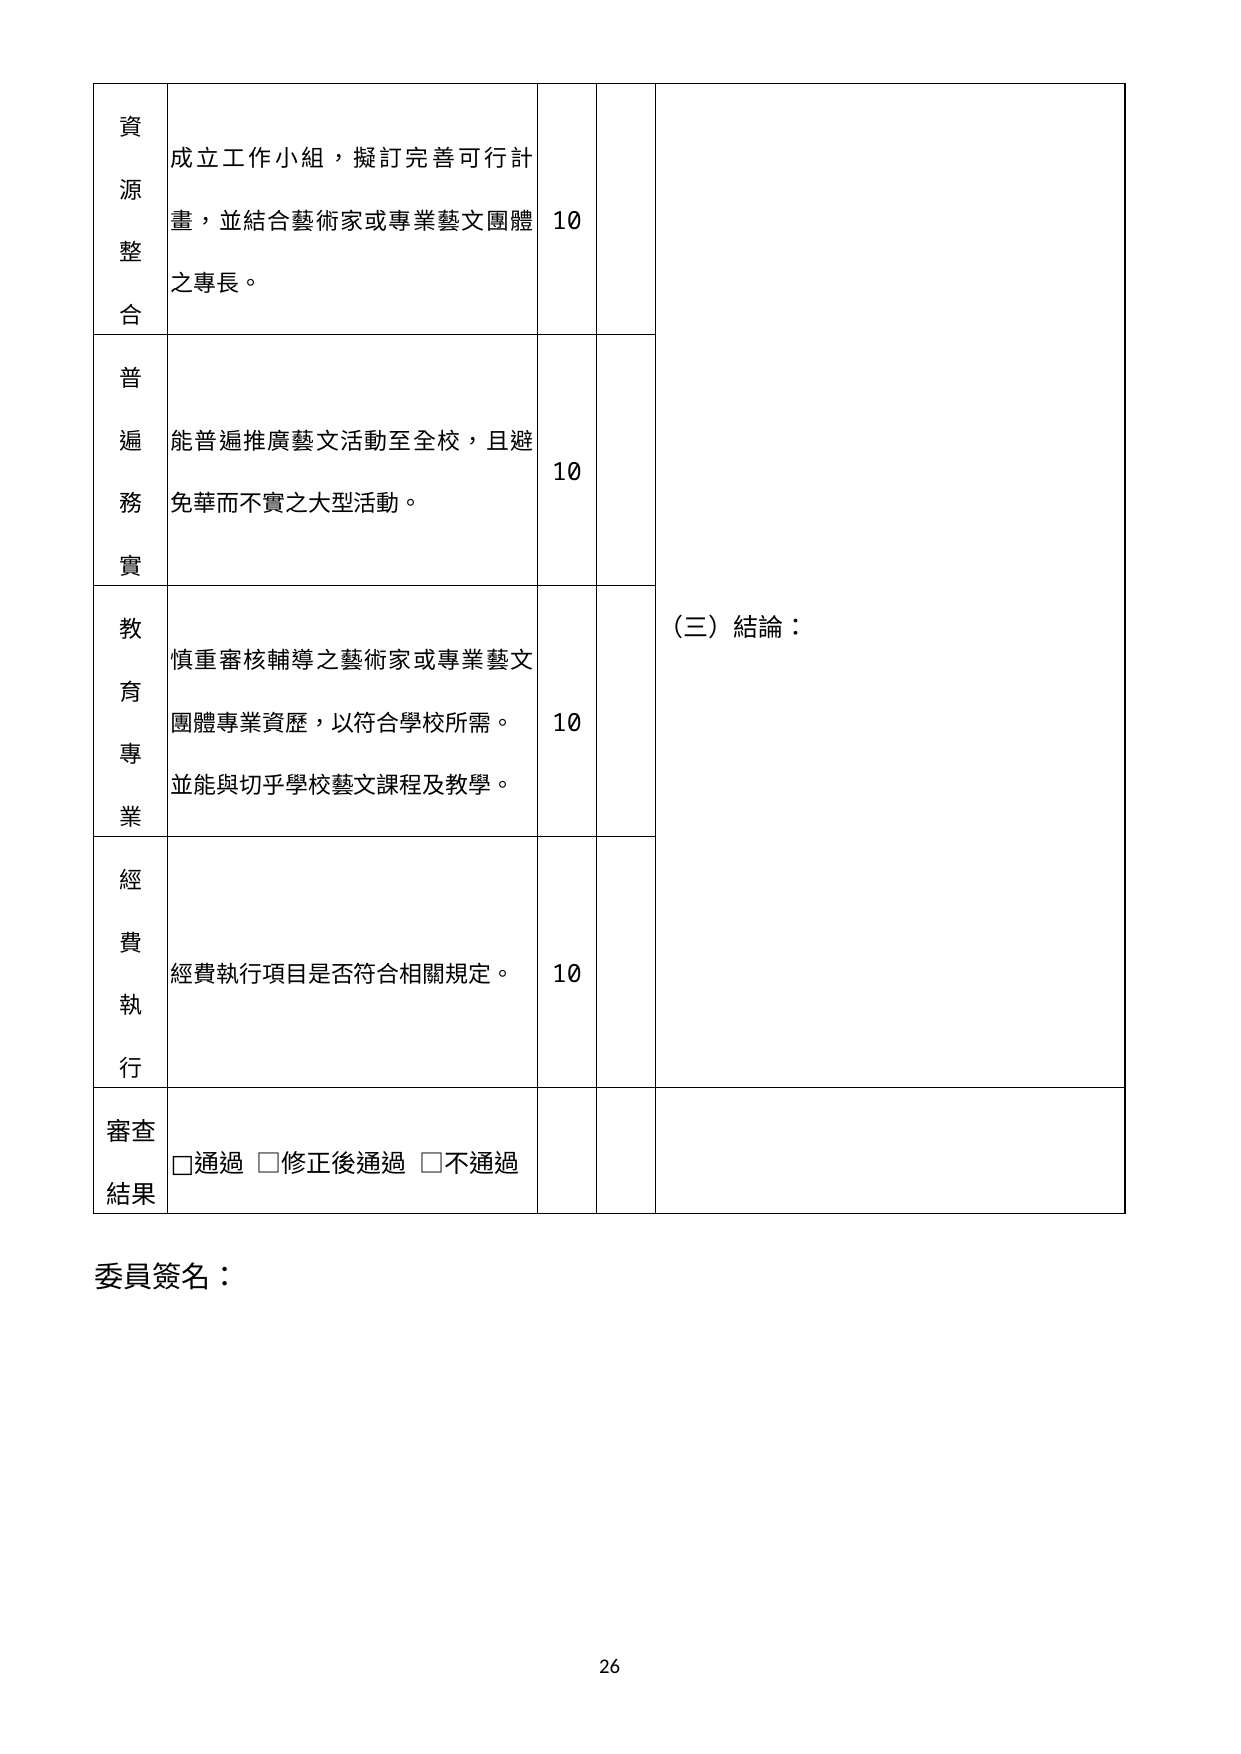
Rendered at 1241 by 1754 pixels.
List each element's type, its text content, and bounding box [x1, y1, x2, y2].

table_cell [597, 84, 655, 334]
table_cell 10 [538, 84, 596, 334]
table_cell [597, 335, 655, 585]
table_cell [597, 586, 655, 836]
table_cell 教 育 專 業 [94, 586, 167, 836]
table_cell 普 遍 務 實 [94, 335, 167, 585]
table_cell 能普遍推廣藝文活動至全校，且避免華而不實之大型活動。 [168, 335, 537, 585]
table_cell [656, 1088, 1124, 1213]
table_cell 10 [538, 586, 596, 836]
table_cell 經費執行項目是否符合相關規定。 [168, 837, 537, 1087]
table_cell [597, 1088, 655, 1213]
table_cell 審查 結果 [94, 1088, 167, 1213]
table_cell （三）結論： [656, 84, 1124, 1087]
table_cell 經 費 執 行 [94, 837, 167, 1087]
table_cell 成立工作小組，擬訂完善可行計畫，並結合藝術家或專業藝文團體之專長。 [168, 84, 537, 334]
table_cell 10 [538, 837, 596, 1087]
table_cell [597, 837, 655, 1087]
table_cell 10 [538, 335, 596, 585]
table_cell [538, 1088, 596, 1213]
table_cell □通過 □修正後通過 □不通過 [168, 1088, 537, 1213]
text 委員簽名： [94, 1233, 1125, 1296]
table_cell 資 源 整 合 [94, 84, 167, 334]
table_cell 慎重審核輔導之藝術家或專業藝文團體專業資歷，以符合學校所需。 並能與切乎學校藝文課程及教學。 [168, 586, 537, 836]
